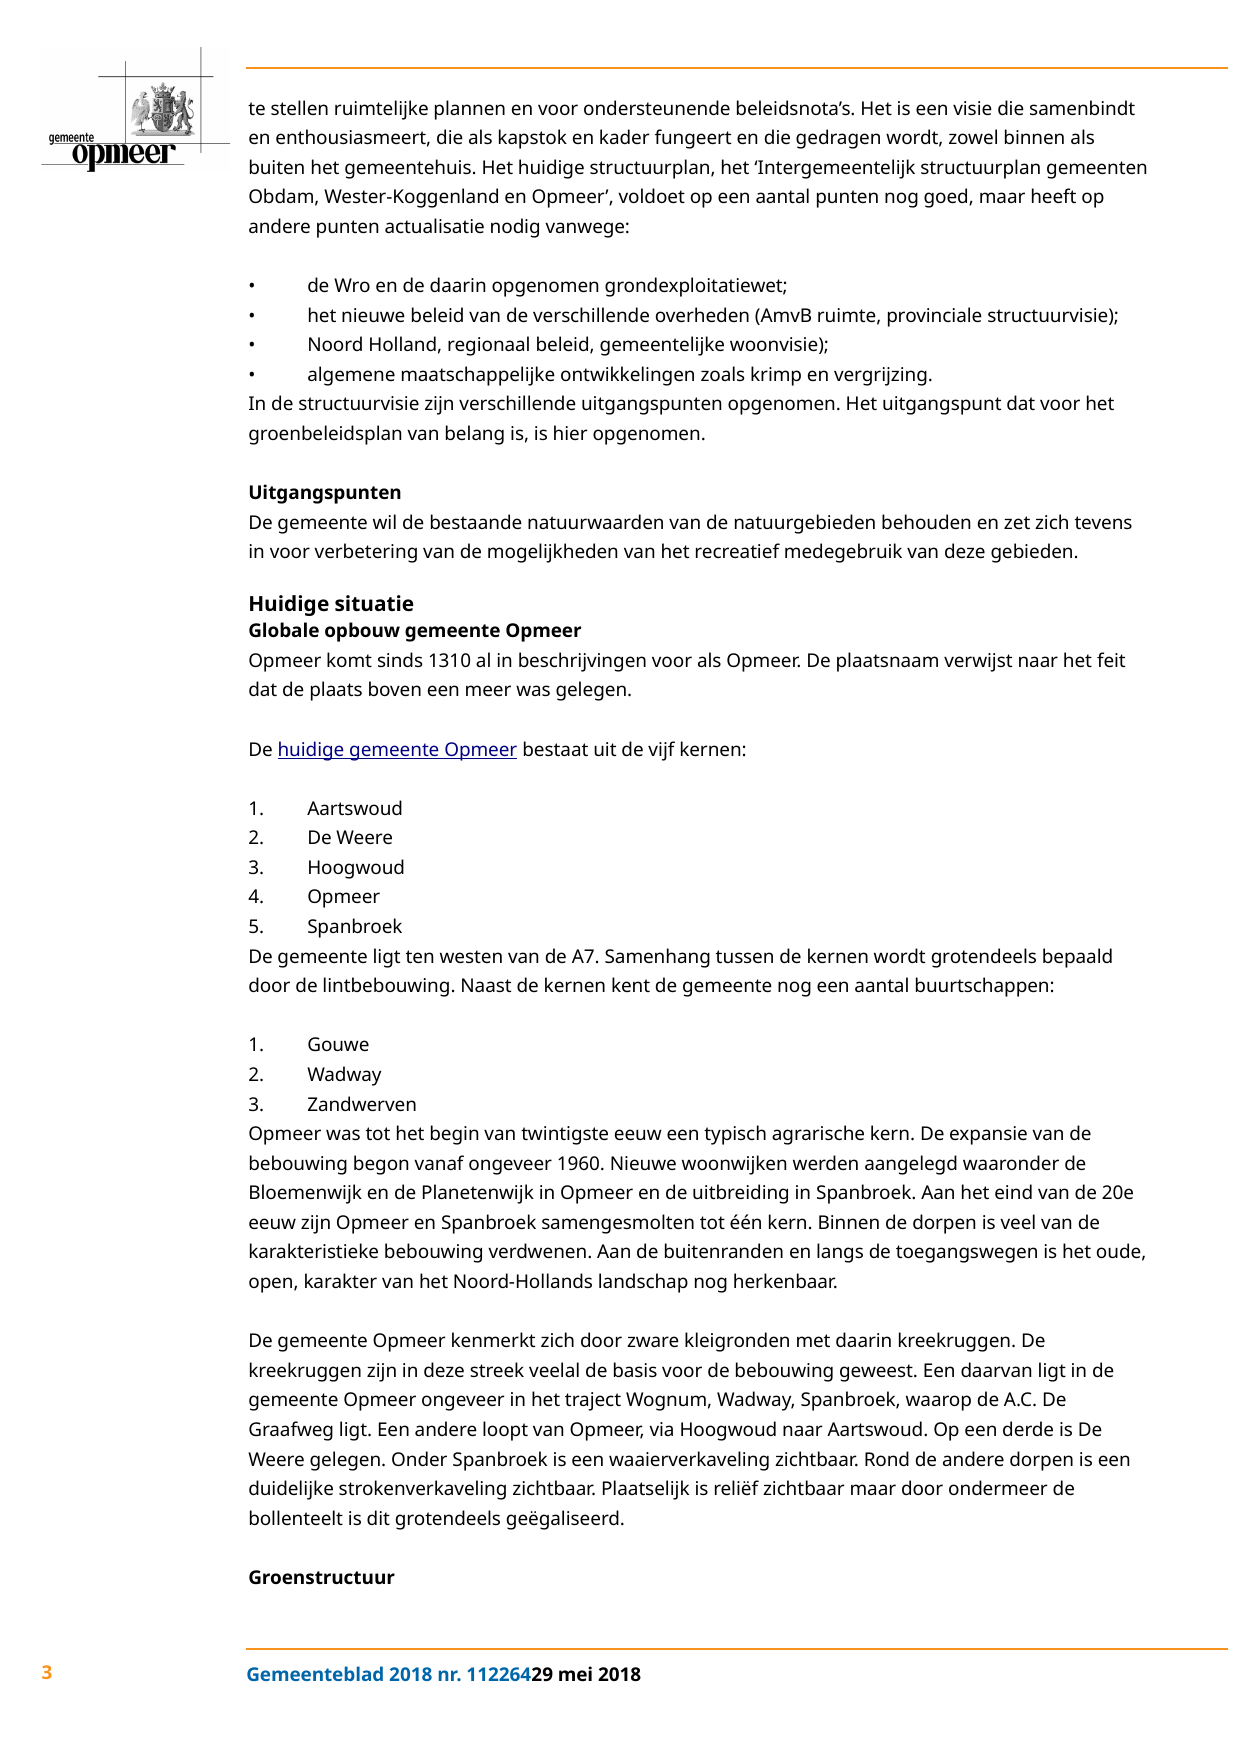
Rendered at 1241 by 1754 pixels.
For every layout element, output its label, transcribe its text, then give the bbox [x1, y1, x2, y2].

text Huidige situatie [248, 589, 1152, 617]
list Gouwe [248, 1032, 1152, 1057]
list Spanbroek [248, 913, 1152, 939]
text De gemeente Opmeer kenmerkt zich door zware kleigronden met daarin kreekruggen. De kreekruggen zijn in deze streek veelal de basis voor de bebouwing geweest. Een daarvan ligt in de gemeente Opmeer ongeveer in het traject Wognum, Wadway, Spanbroek, waarop de A.C. De Graafweg ligt. Een andere loopt van Opmeer, via Hoogwoud naar Aartswoud. Op een derde is De Weere gelegen. Onder Spanbroek is een waaierverkaveling zichtbaar. Rond de andere dorpen is een duidelijke strokenverkaveling zichtbaar. Plaatselijk is reliëf zichtbaar maar door ondermeer de bollenteelt is dit grotendeels geëgaliseerd. [248, 1327, 1152, 1531]
list Aartswoud [248, 795, 1152, 821]
list Hoogwoud [248, 854, 1152, 880]
list algemene maatschappelijke ontwikkelingen zoals krimp en vergrijzing. [248, 361, 1152, 387]
text te stellen ruimtelijke plannen en voor ondersteunende beleidsnota’s. Het is een visie die samenbindt en enthousiasmeert, die als kapstok en kader fungeert en die gedragen wordt, zowel binnen als buiten het gemeentehuis. Het huidige structuurplan, het ‘Intergemeentelijk structuurplan gemeenten Obdam, Wester-Koggenland en Opmeer’, voldoet op een aantal punten nog goed, maar heeft op andere punten actualisatie nodig vanwege: [248, 95, 1152, 239]
list Zandwerven [248, 1091, 1152, 1116]
list Noord Holland, regionaal beleid, gemeentelijke woonvisie); [248, 331, 1152, 357]
text De huidige gemeente Opmeer bestaat uit de vijf kernen: [248, 736, 1152, 761]
picture [41, 47, 231, 172]
list de Wro en de daarin opgenomen grondexploitatiewet; [248, 272, 1152, 298]
list het nieuwe beleid van de verschillende overheden (AmvB ruimte, provinciale structuurvisie); [248, 302, 1152, 328]
text Uitgangspunten [248, 479, 1152, 505]
list De Weere [248, 824, 1152, 850]
text In de structuurvisie zijn verschillende uitgangspunten opgenomen. Het uitgangspunt dat voor het groenbeleidsplan van belang is, is hier opgenomen. [248, 391, 1152, 446]
text De gemeente ligt ten westen van de A7. Samenhang tussen de kernen wordt grotendeels bepaald door de lintbebouwing. Naast de kernen kent de gemeente nog een aantal buurtschappen: [248, 943, 1152, 998]
text Globale opbouw gemeente Opmeer [248, 617, 1152, 643]
list Opmeer [248, 884, 1152, 909]
list Wadway [248, 1061, 1152, 1087]
text Opmeer was tot het begin van twintigste eeuw een typisch agrarische kern. De expansie van de bebouwing begon vanaf ongeveer 1960. Nieuwe woonwijken werden aangelegd waaronder de Bloemenwijk en de Planetenwijk in Opmeer en de uitbreiding in Spanbroek. Aan het eind van de 20e eeuw zijn Opmeer en Spanbroek samengesmolten tot één kern. Binnen de dorpen is veel van de karakteristieke bebouwing verdwenen. Aan de buitenranden en langs de toegangswegen is het oude, open, karakter van het Noord-Hollands landschap nog herkenbaar. [248, 1120, 1152, 1294]
text Groenstructuur [248, 1564, 1152, 1590]
text Opmeer komt sinds 1310 al in beschrijvingen voor als Opmeer. De plaatsnaam verwijst naar het feit dat de plaats boven een meer was gelegen. [248, 647, 1152, 702]
text De gemeente wil de bestaande natuurwaarden van de natuurgebieden behouden en zet zich tevens in voor verbetering van de mogelijkheden van het recreatief medegebruik van deze gebieden. [248, 509, 1152, 564]
